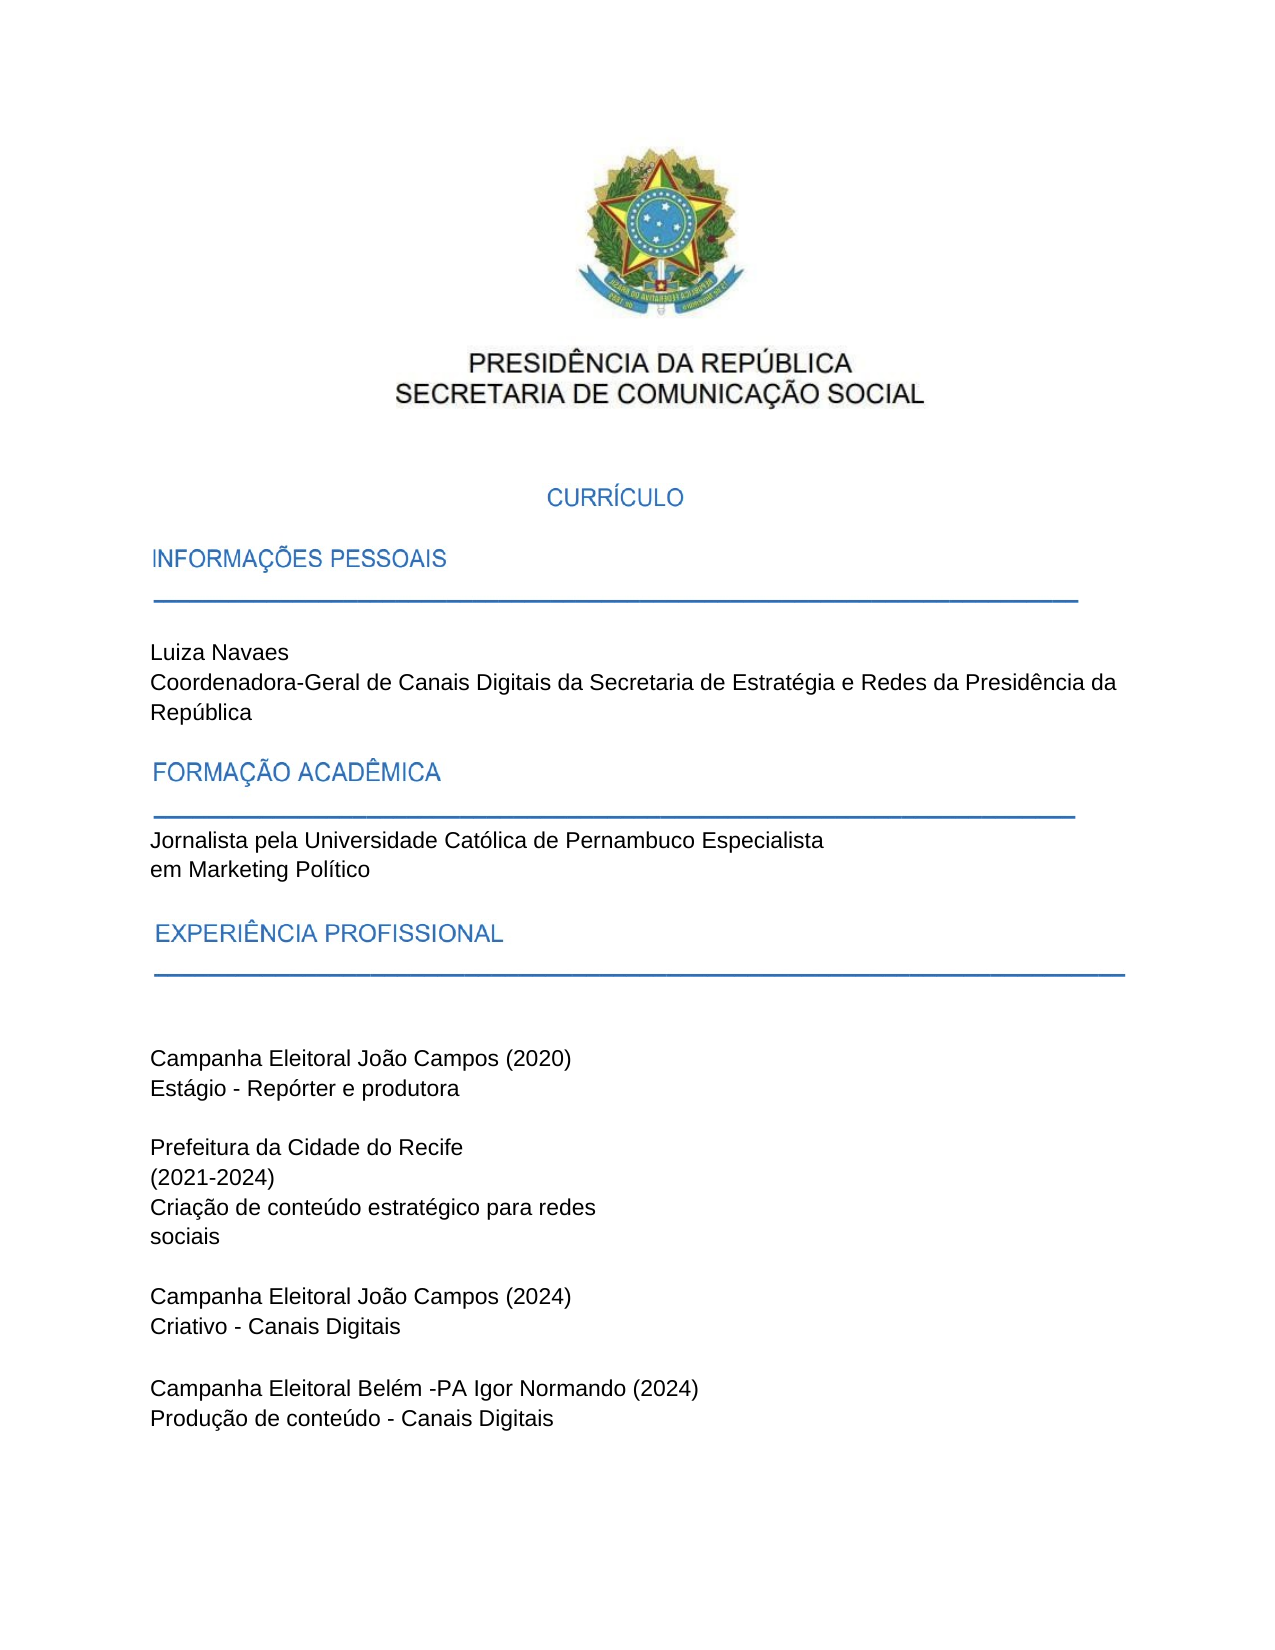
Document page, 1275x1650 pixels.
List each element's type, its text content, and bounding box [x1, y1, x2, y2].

text Coordenadora-Geral de Canais Digitais da Secretaria de Estratégia e Redes da Presidência da República [150, 669, 1123, 725]
text Criação de conteúdo estratégico para redes sociais [150, 1194, 596, 1249]
text Prefeitura da Cidade do Recife [150, 1133, 1123, 1160]
text (2021-2024) [150, 1163, 1123, 1190]
text Luiza Navaes [150, 639, 1123, 666]
text Estágio - Repórter e produtora [150, 1075, 1123, 1102]
text Jornalista pela Universidade Católica de Pernambuco Especialista em Marketing Político [150, 827, 824, 883]
text Produção de conteúdo - Canais Digitais [150, 1405, 1123, 1432]
text Criativo - Canais Digitais [150, 1313, 1123, 1339]
text Campanha Eleitoral João Campos (2020) [150, 1045, 1123, 1071]
text Campanha Eleitoral Belém -PA Igor Normando (2024) [150, 1375, 1123, 1402]
text Campanha Eleitoral João Campos (2024) [150, 1283, 1123, 1309]
